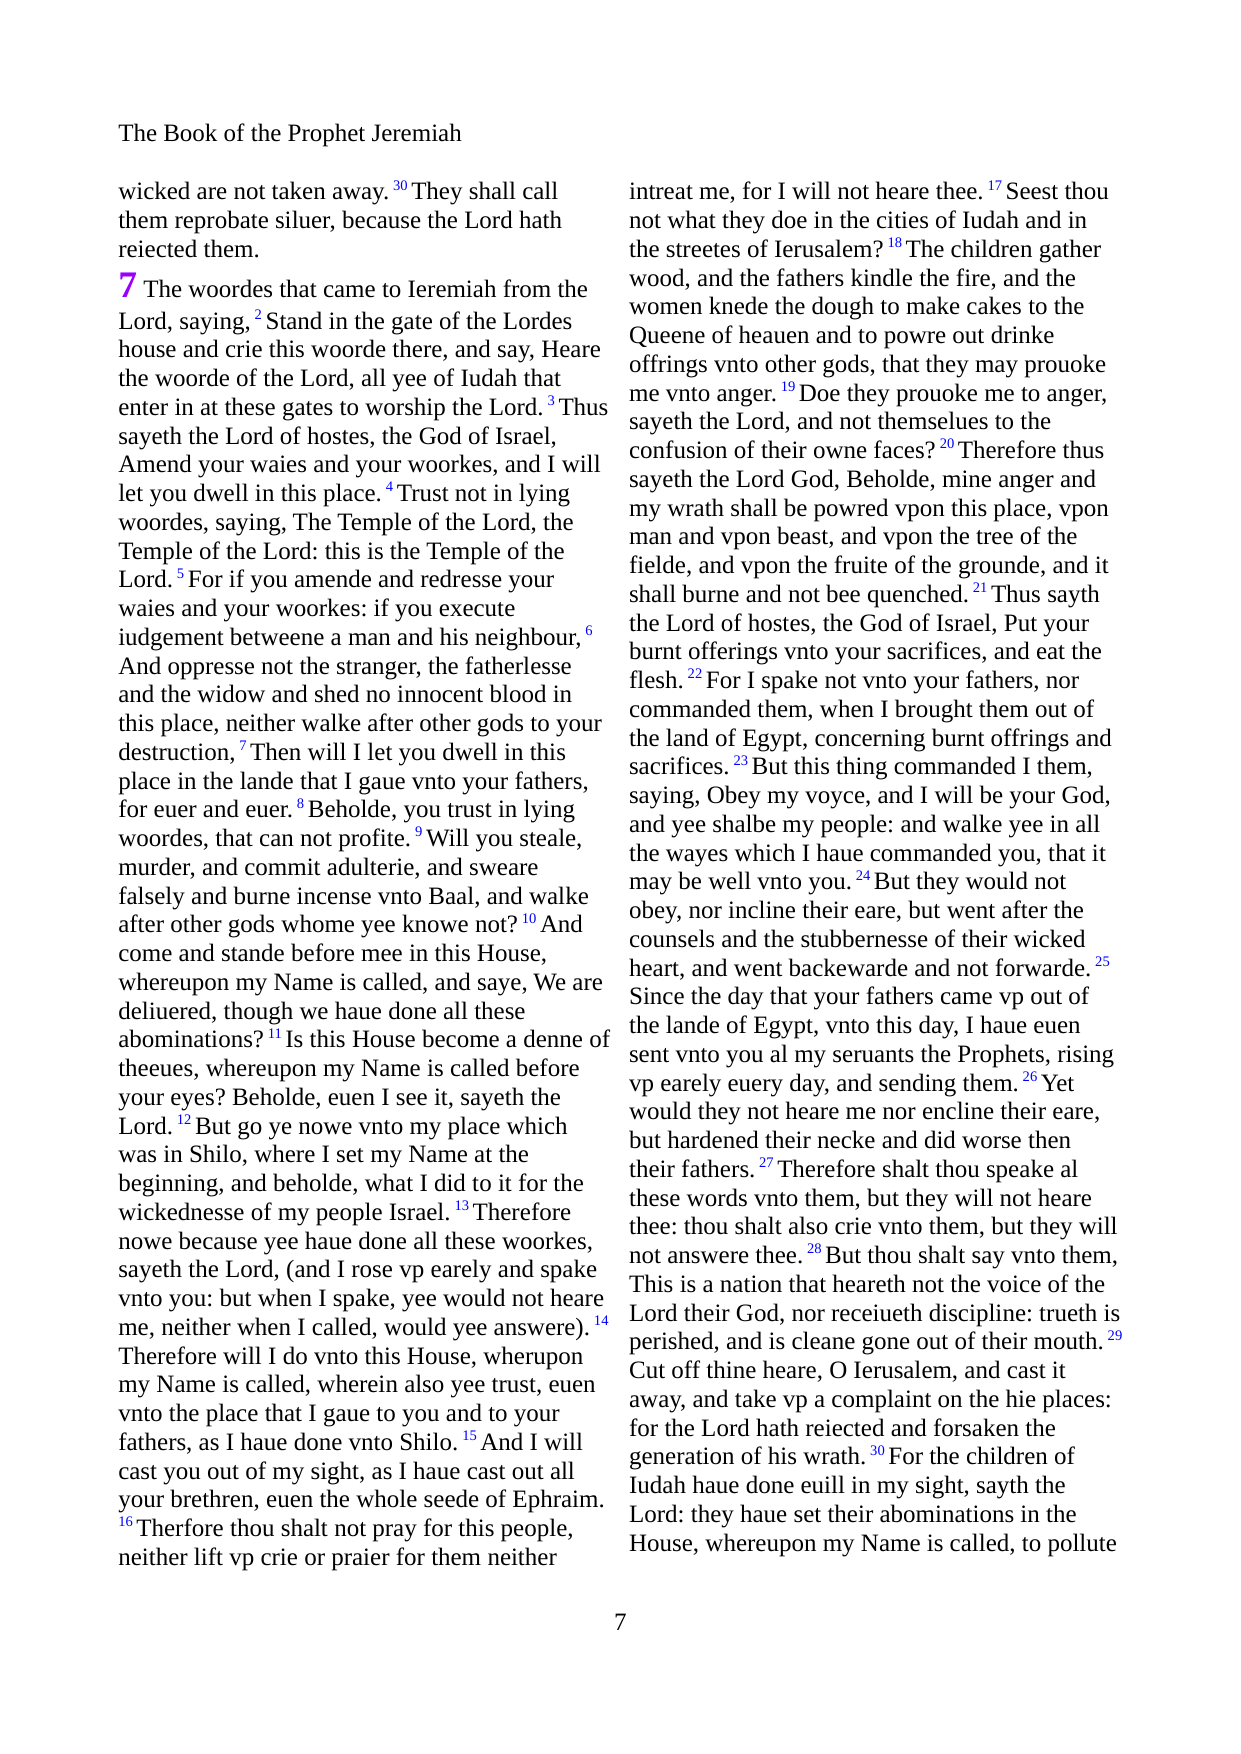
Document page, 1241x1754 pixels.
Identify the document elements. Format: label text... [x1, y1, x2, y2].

text 7 The woordes that came to Ieremiah from the Lord, saying, 2 Stand in the gate of the Lordes house and crie this woorde there, and say, Heare the woorde of the Lord, all yee of Iudah that enter in at these gates to worship the Lord. 3 Thus sayeth the Lord of hostes, the God of Israel, Amend your waies and your woorkes, and I will let you dwell in this place. 4 Trust not in lying woordes, saying, The Temple of the Lord, the Temple of the Lord: this is the Temple of the Lord. 5 For if you amende and redresse your waies and your woorkes: if you execute iudgement betweene a man and his neighbour, 6 And oppresse not the stranger, the fatherlesse and the widow and shed no innocent blood in this place, neither walke after other gods to your destruction, 7 Then will I let you dwell in this place in the lande that I gaue vnto your fathers, for euer and euer. 8 Beholde, you trust in lying woordes, that can not profite. 9 Will you steale, murder, and commit adulterie, and sweare falsely and burne incense vnto Baal, and walke after other gods whome yee knowe not? 10 And come and stande before mee in this House, whereupon my Name is called, and saye, We are deliuered, though we haue done all these abominations? 11 Is this House become a denne of theeues, whereupon my Name is called before your eyes? Beholde, euen I see it, sayeth the Lord. 12 But go ye nowe vnto my place which was in Shilo, where I set my Name at the beginning, and beholde, what I did to it for the wickednesse of my people Israel. 13 Therefore nowe because yee haue done all these woorkes, sayeth the Lord, (and I rose vp earely and spake vnto you: but when I spake, yee would not heare me, neither when I called, would yee answere). 14 Therefore will I do vnto this House, wherupon my Name is called, wherein also yee trust, euen vnto the place that I gaue to you and to your fathers, as I haue done vnto Shilo. 15 And I will cast you out of my sight, as I haue cast out all your brethren, euen the whole seede of Ephraim. 16 Therfore thou shalt not pray for this people, neither lift vp crie or praier for them neither [118, 263, 611, 1571]
text wicked are not taken away. 30 They shall call them reprobate siluer, because the Lord hath reiected them. [118, 176, 611, 263]
text intreat me, for I will not heare thee. 17 Seest thou not what they doe in the cities of Iudah and in the streetes of Ierusalem? 18 The children gather wood, and the fathers kindle the fire, and the women knede the dough to make cakes to the Queene of heauen and to powre out drinke offrings vnto other gods, that they may prouoke me vnto anger. 19 Doe they prouoke me to anger, sayeth the Lord, and not themselues to the confusion of their owne faces? 20 Therefore thus sayeth the Lord God, Beholde, mine anger and my wrath shall be powred vpon this place, vpon man and vpon beast, and vpon the tree of the fielde, and vpon the fruite of the grounde, and it shall burne and not bee quenched. 21 Thus sayth the Lord of hostes, the God of Israel, Put your burnt offerings vnto your sacrifices, and eat the flesh. 22 For I spake not vnto your fathers, nor commanded them, when I brought them out of the land of Egypt, concerning burnt offrings and sacrifices. 23 But this thing commanded I them, saying, Obey my voyce, and I will be your God, and yee shalbe my people: and walke yee in all the wayes which I haue commanded you, that it may be well vnto you. 24 But they would not obey, nor incline their eare, but went after the counsels and the stubbernesse of their wicked heart, and went backewarde and not forwarde. 25 Since the day that your fathers came vp out of the lande of Egypt, vnto this day, I haue euen sent vnto you al my seruants the Prophets, rising vp earely euery day, and sending them. 26 Yet would they not heare me nor encline their eare, but hardened their necke and did worse then their fathers. 27 Therefore shalt thou speake al these words vnto them, but they will not heare thee: thou shalt also crie vnto them, but they will not answere thee. 28 But thou shalt say vnto them, This is a nation that heareth not the voice of the Lord their God, nor receiueth discipline: trueth is perished, and is cleane gone out of their mouth. 29 Cut off thine heare, O Ierusalem, and cast it away, and take vp a complaint on the hie places: for the Lord hath reiected and forsaken the generation of his wrath. 30 For the children of Iudah haue done euill in my sight, sayth the Lord: they haue set their abominations in the House, whereupon my Name is called, to pollute [629, 176, 1122, 1556]
